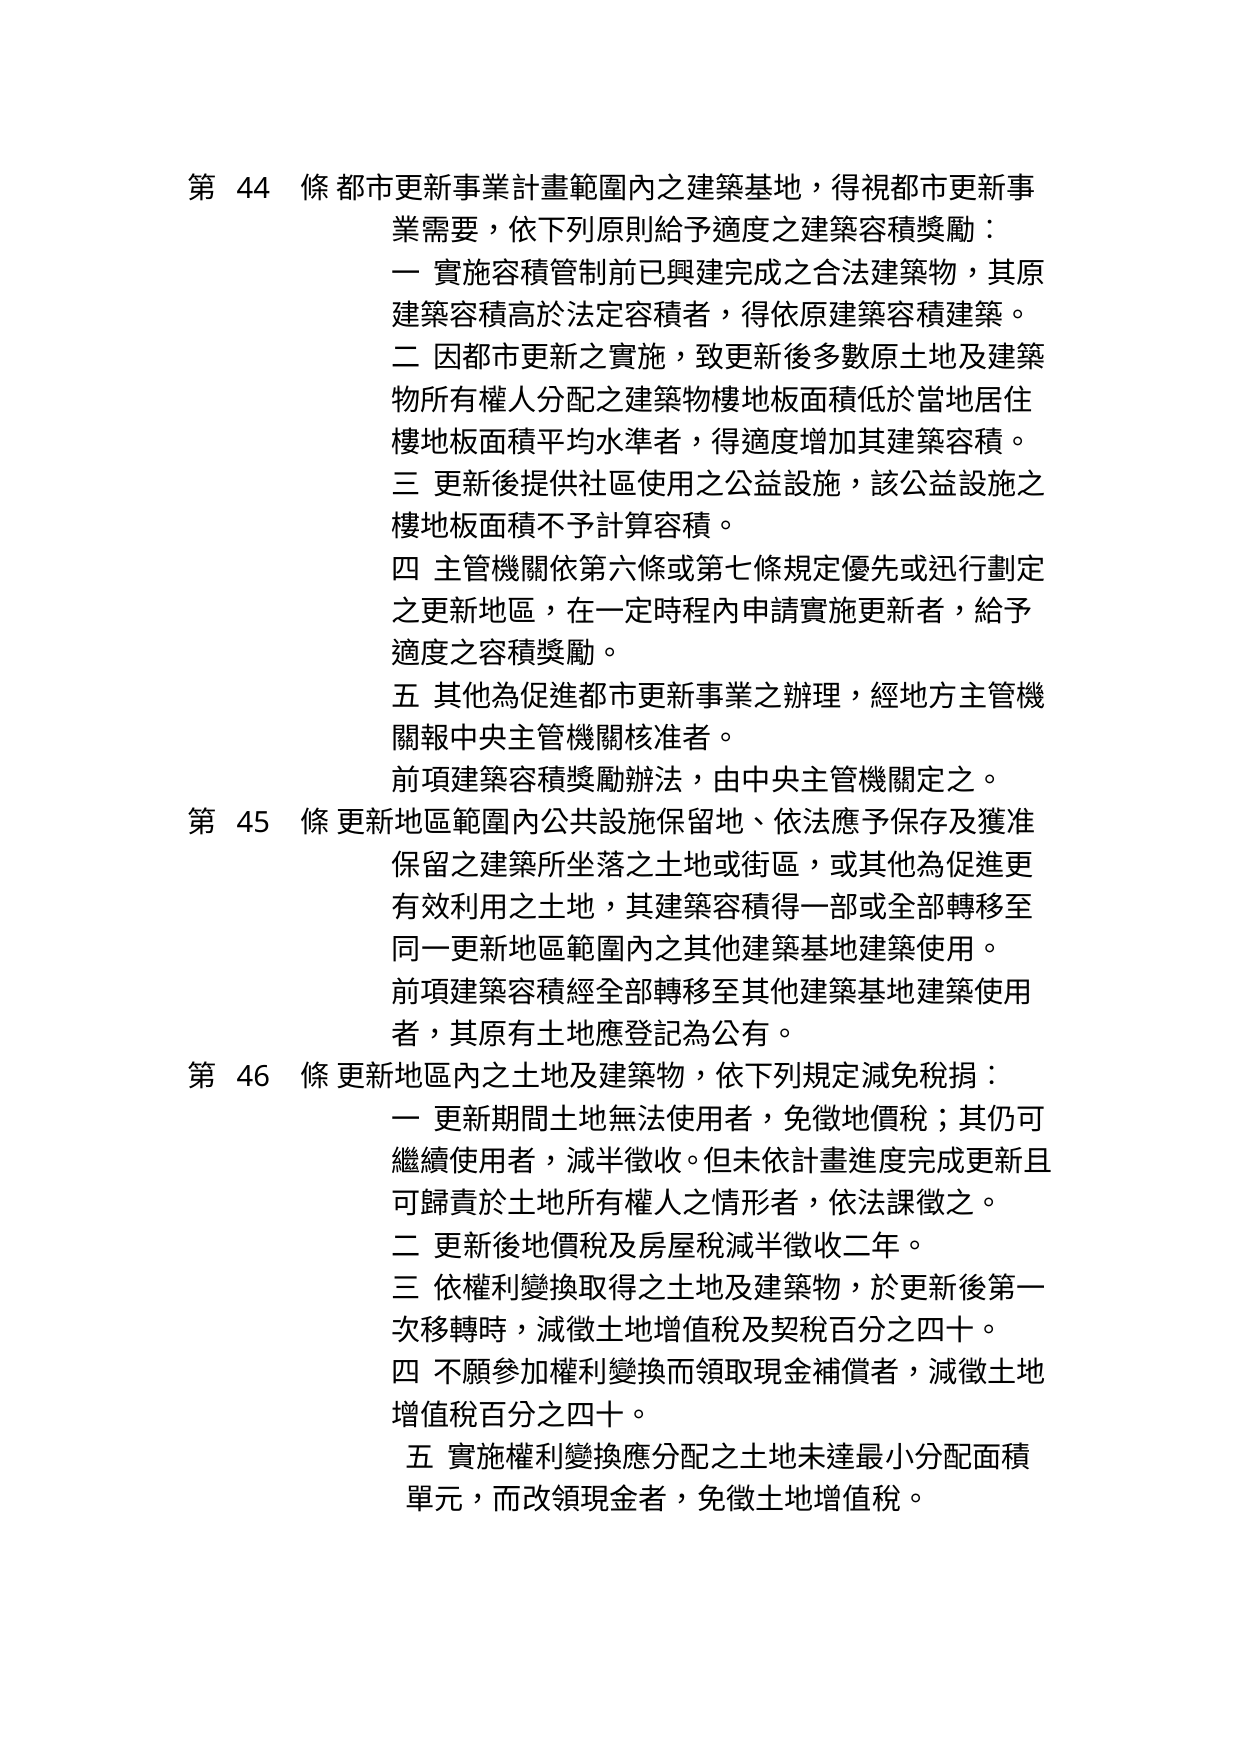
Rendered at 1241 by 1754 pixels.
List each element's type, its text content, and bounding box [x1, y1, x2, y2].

text 第 46 條 更新地區內之土地及建築物，依下列規定減免稅捐︰ [187, 1053, 1053, 1095]
text 二 因都市更新之實施，致更新後多數原土地及建築物所有權人分配之建築物樓地板面積低於當地居住樓地板面積平均水準者，得適度增加其建築容積。 [391, 334, 1053, 461]
text 第 44 條 都市更新事業計畫範圍內之建築基地，得視都市更新事業需要，依下列原則給予適度之建築容積獎勵︰ [187, 164, 1053, 249]
text 一 實施容積管制前已興建完成之合法建築物，其原建築容積高於法定容積者，得依原建築容積建築。 [391, 249, 1053, 334]
text 前項建築容積經全部轉移至其他建築基地建築使用者，其原有土地應登記為公有。 [391, 968, 1053, 1053]
text 前項建築容積獎勵辦法，由中央主管機關定之。 [187, 757, 1053, 799]
text 三 依權利變換取得之土地及建築物，於更新後第一次移轉時，減徵土地增值稅及契稅百分之四十。 [391, 1264, 1053, 1349]
text 四 主管機關依第六條或第七條規定優先或迅行劃定之更新地區，在一定時程內申請實施更新者，給予適度之容積獎勵。 [391, 545, 1053, 672]
text 一 更新期間土地無法使用者，免徵地價稅；其仍可繼續使用者，減半徵收。但未依計畫進度完成更新且可歸責於土地所有權人之情形者，依法課徵之。 [391, 1095, 1053, 1222]
text 第 45 條 更新地區範圍內公共設施保留地、依法應予保存及獲准保留之建築所坐落之土地或街區，或其他為促進更有效利用之土地，其建築容積得一部或全部轉移至同一更新地區範圍內之其他建築基地建築使用。 [187, 799, 1053, 968]
text 五 其他為促進都市更新事業之辦理，經地方主管機關報中央主管機關核准者。 [391, 672, 1053, 757]
text 三 更新後提供社區使用之公益設施，該公益設施之樓地板面積不予計算容積。 [391, 461, 1053, 545]
text 二 更新後地價稅及房屋稅減半徵收二年。 [187, 1222, 1053, 1264]
text 五 實施權利變換應分配之土地未達最小分配面積單元，而改領現金者，免徵土地增值稅。 [405, 1433, 1053, 1518]
text 四 不願參加權利變換而領取現金補償者，減徵土地增值稅百分之四十。 [391, 1349, 1053, 1433]
